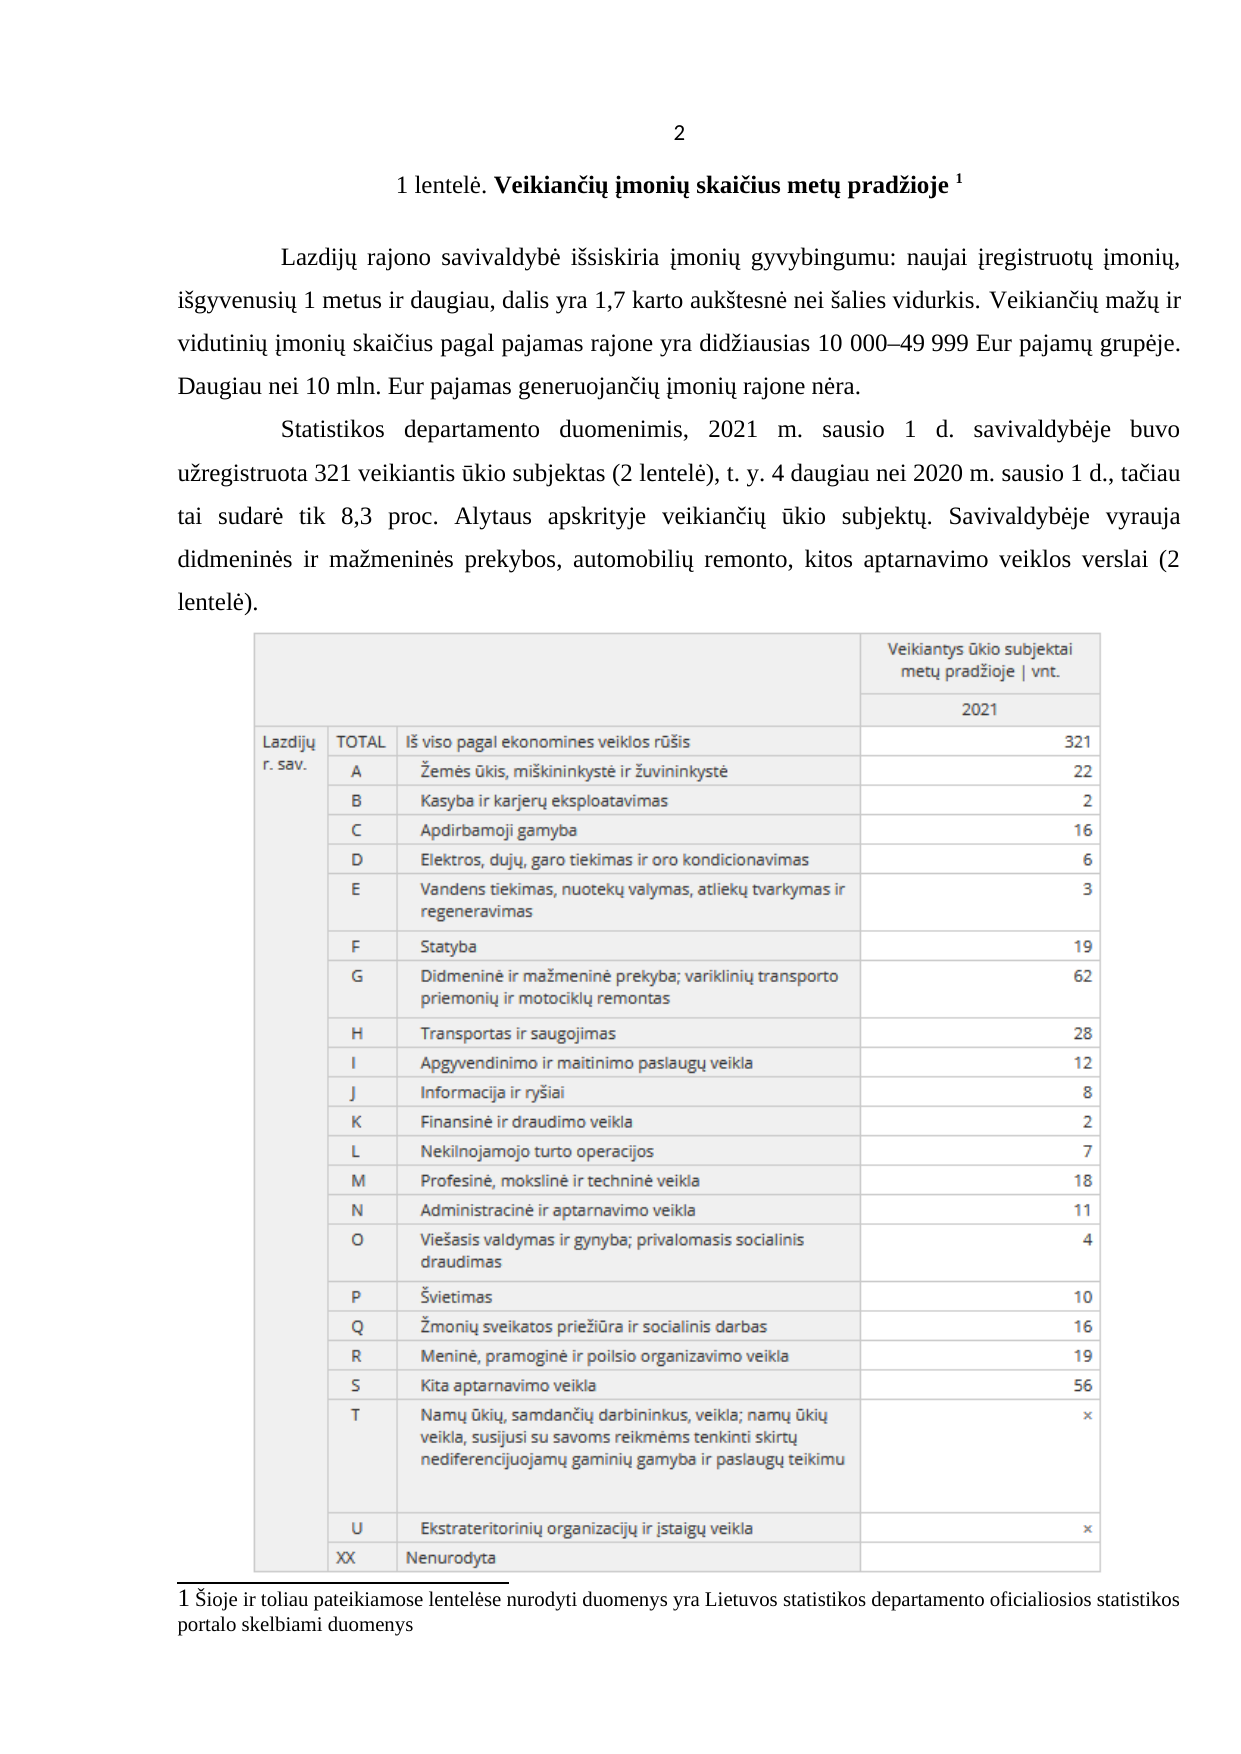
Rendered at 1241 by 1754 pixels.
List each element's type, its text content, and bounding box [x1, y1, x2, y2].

text 1 lentelė. Veikiančių įmonių skaičius metų pradžioje [177, 170, 1181, 199]
text Lazdijų rajono savivaldybė išsiskiria įmonių gyvybingumu: naujai įregistruotų įmonių, išgyvenusių 1 metus ir daugiau, dalis yra 1,7 karto aukštesnė nei šalies vidurkis. Veikiančių mažų ir vidutinių įmonių skaičius pagal pajamas rajone yra didžiausias 10 000–49 999 Eur pajamų grupėje. Daugiau nei 10 mln. Eur pajamas generuojančių įmonių rajone nėra. [177, 242, 1181, 400]
text Šioje ir toliau pateikiamose lentelėse nurodyti duomenys yra Lietuvos statistikos departamento oficialiosios statistikos portalo skelbiami duomenys [177, 1583, 1181, 1636]
text Statistikos departamento duomenimis, 2021 m. sausio 1 d. savivaldybėje buvo užregistruota 321 veikiantis ūkio subjektas (2 lentelė), t. y. 4 daugiau nei 2020 m. sausio 1 d., tačiau tai sudarė tik 8,3 proc. Alytaus apskrityje veikiančių ūkio subjektų. Savivaldybėje vyrauja didmeninės ir mažmeninės prekybos, automobilių remonto, kitos aptarnavimo veiklos verslai (2 lentelė). [177, 414, 1181, 616]
